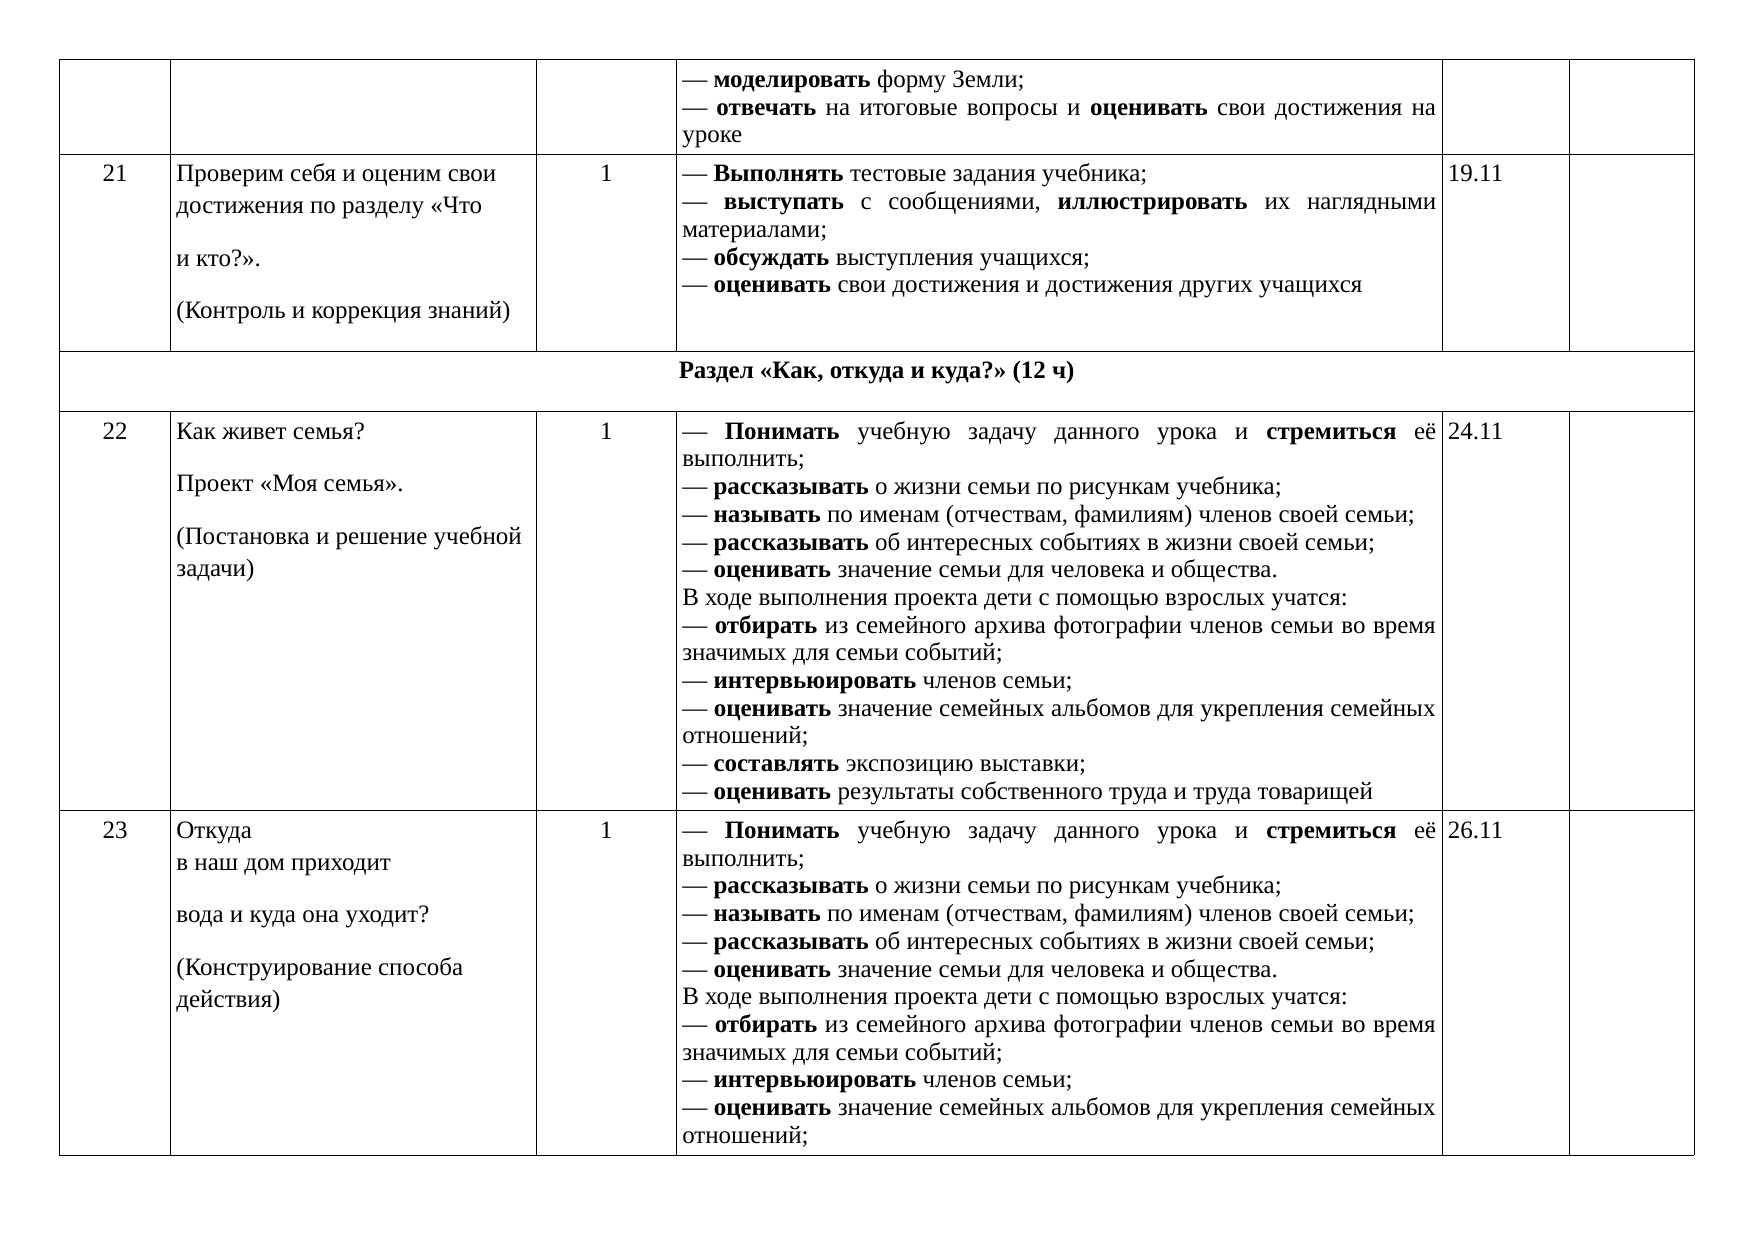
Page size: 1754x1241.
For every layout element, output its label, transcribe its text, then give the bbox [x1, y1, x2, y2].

table_cell Как живет семья? Проект «Моя семья». (Постановка и решение учебной задачи) [171, 412, 536, 810]
table_cell 24.11 [1443, 412, 1569, 810]
table_cell 1 [537, 155, 676, 351]
table_cell 26.11 [1443, 811, 1569, 1154]
table_cell — Понимать учебную задачу данного урока и стремиться её выполнить; — рассказывать о жизни семьи по рисункам учебника; — называть по именам (отчествам, фамилиям) членов своей семьи; — рассказывать об интересных событиях в жизни своей семьи; — оценивать значение семьи для человека и общества. В ходе выполнения проекта дети с помощью взрослых учатся: — отбирать из семейного архива фотографии членов семьи во время значимых для семьи событий; — интервьюировать членов семьи; — оценивать значение семейных альбомов для укрепления семейных отношений; [677, 811, 1442, 1154]
table_cell 1 [537, 811, 676, 1154]
table_cell [60, 60, 170, 154]
table_cell 19.11 [1443, 155, 1569, 351]
table_cell — Выполнять тестовые задания учебника; — выступать с сообщениями, иллюстрировать их наглядными материалами; — обсуждать выступления учащихся; — оценивать свои достижения и достижения других учащихся [677, 155, 1442, 351]
table_cell — моделировать форму Земли; — отвечать на итоговые вопросы и оценивать свои достижения на уроке [677, 60, 1442, 154]
table_cell 1 [537, 412, 676, 810]
table_cell Откуда в наш дом приходит вода и куда она уходит? (Конструирование способа действия) [171, 811, 536, 1154]
table_cell [537, 60, 676, 154]
table_cell 21 [60, 155, 170, 351]
table_cell [171, 60, 536, 154]
table_cell Раздел «Как, откуда и куда?» (12 ч) [60, 352, 1694, 411]
table_cell 23 [60, 811, 170, 1154]
table_cell Проверим себя и оценим свои достижения по разделу «Что и кто?». (Контроль и коррекция знаний) [171, 155, 536, 351]
table_cell [1443, 60, 1569, 154]
table_cell [1570, 811, 1694, 1154]
table_cell — Понимать учебную задачу данного урока и стремиться её выполнить; — рассказывать о жизни семьи по рисункам учебника; — называть по именам (отчествам, фамилиям) членов своей семьи; — рассказывать об интересных событиях в жизни своей семьи; — оценивать значение семьи для человека и общества. В ходе выполнения проекта дети с помощью взрослых учатся: — отбирать из семейного архива фотографии членов семьи во время значимых для семьи событий; — интервьюировать членов семьи; — оценивать значение семейных альбомов для укрепления семейных отношений; — составлять экспозицию выставки; — оценивать результаты собственного труда и труда товарищей [677, 412, 1442, 810]
table_cell [1570, 60, 1694, 154]
table_cell [1570, 155, 1694, 351]
table_cell 22 [60, 412, 170, 810]
table_cell [1570, 412, 1694, 810]
